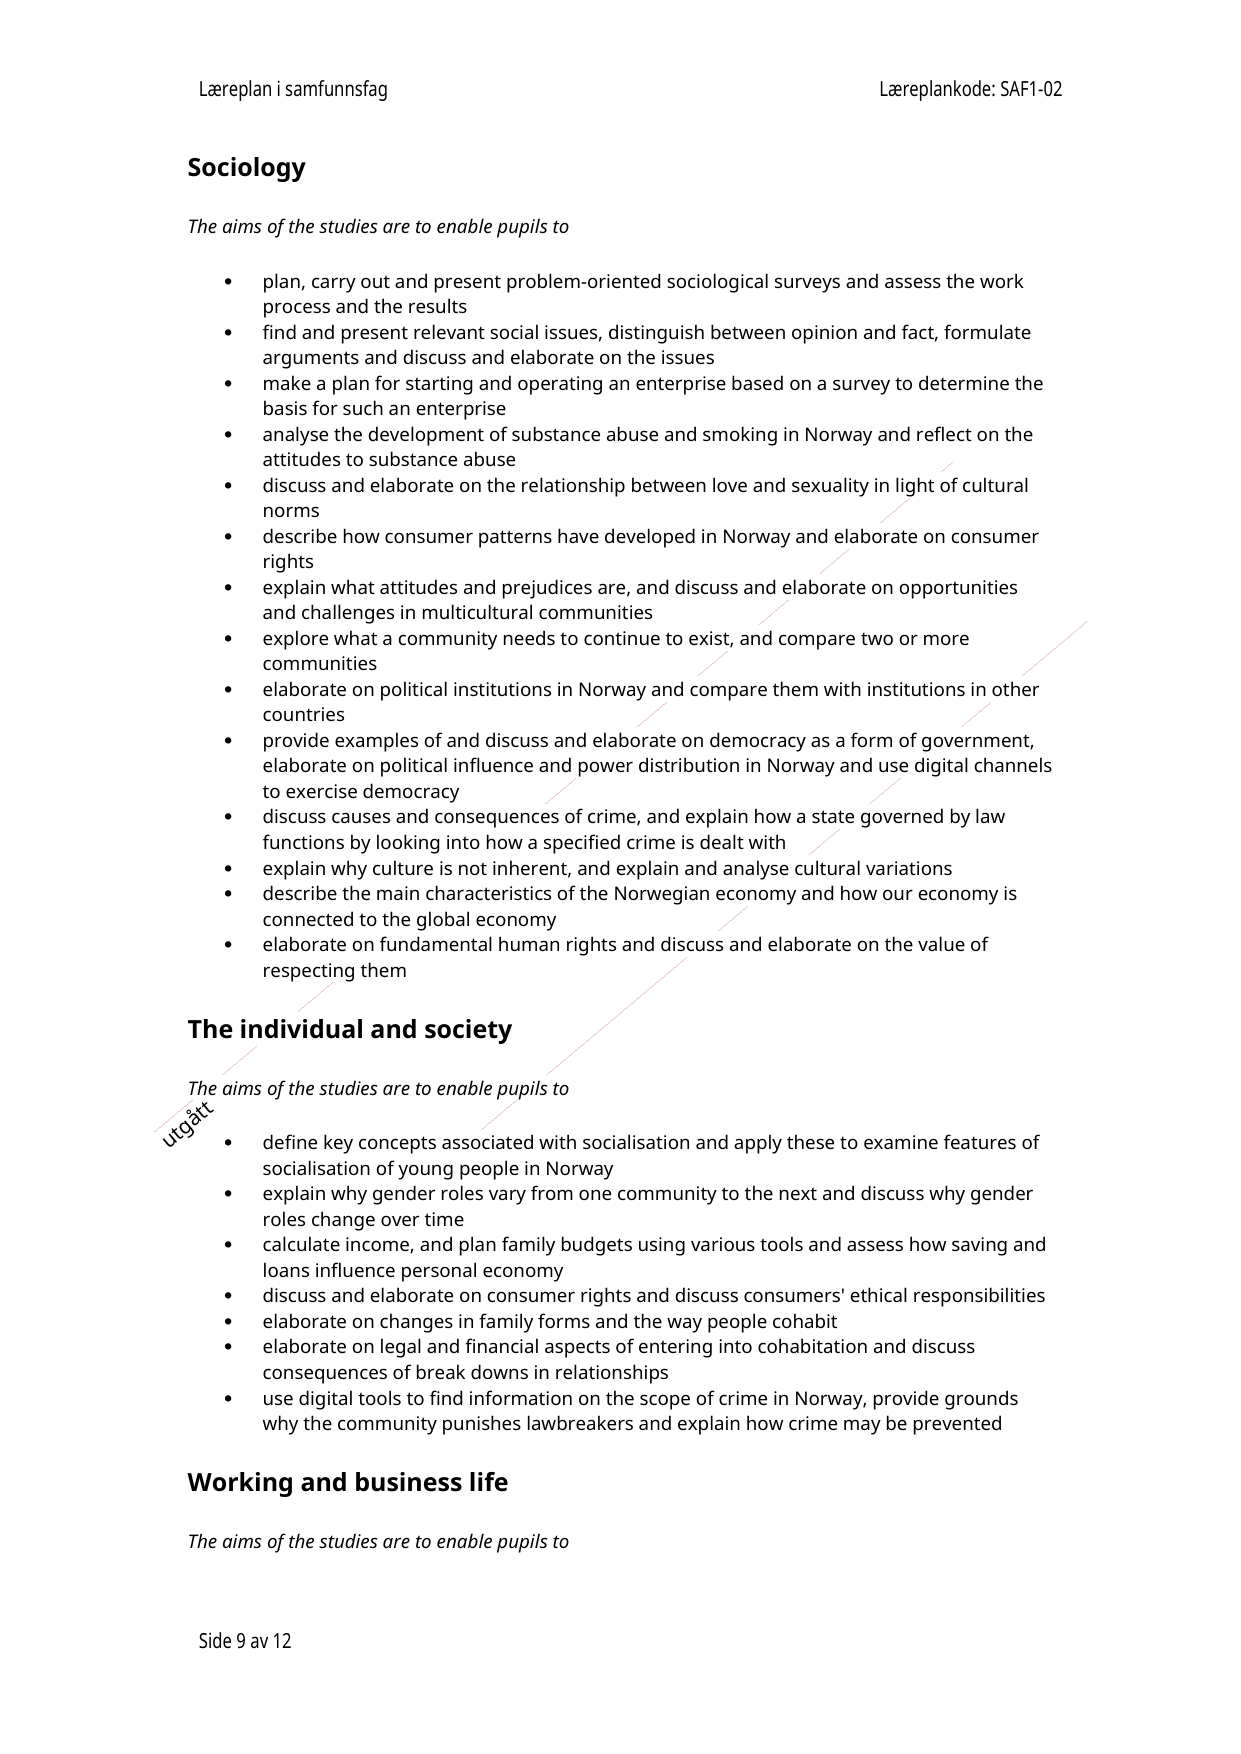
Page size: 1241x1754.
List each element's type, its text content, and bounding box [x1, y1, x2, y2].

list discuss and elaborate on the relationship between love and sexuality in light of cultural norms [225, 472, 263, 523]
list describe how consumer patterns have developed in Norway and elaborate on consumer rights [225, 523, 263, 574]
subtitle The individual and society [583, 1012, 1053, 1046]
list elaborate on changes in family forms and the way people cohabit [838, 1308, 1053, 1334]
list elaborate on political institutions in Norway and compare them with institutions in other countries [963, 676, 1053, 727]
list elaborate on fundamental human rights and discuss and elaborate on the value of respecting them [225, 931, 263, 982]
list elaborate on political institutions in Norway and compare them with institutions in other countries [638, 702, 989, 727]
subtitle Sociology [306, 150, 1053, 184]
list explore what a community needs to continue to exist, and compare two or more communities [699, 625, 1053, 676]
list describe the main characteristics of the Norwegian economy and how our economy is connected to the global economy [556, 906, 746, 931]
list provide examples of and discuss and elaborate on democracy as a form of government, elaborate on political influence and power distribution in Norway and use digital channels to exercise democracy [871, 778, 1053, 804]
list discuss and elaborate on the relationship between love and sexuality in light of cultural norms [320, 498, 908, 523]
list elaborate on fundamental human rights and discuss and elaborate on the value of respecting them [407, 957, 685, 982]
list discuss and elaborate on the relationship between love and sexuality in light of cultural norms [882, 472, 1053, 523]
list describe how consumer patterns have developed in Norway and elaborate on consumer rights [821, 523, 1053, 574]
list elaborate on legal and financial aspects of entering into cohabitation and discuss consequences of break downs in relationships [674, 1334, 1053, 1385]
text The aims of the studies are to enable pupils to [577, 213, 1053, 239]
list discuss causes and consequences of crime, and explain how a state governed by law functions by looking into how a specified crime is dealt with [810, 804, 1053, 855]
subtitle Working and business life [509, 1465, 1053, 1499]
list describe the main characteristics of the Norwegian economy and how our economy is connected to the global economy [720, 880, 1053, 931]
list explore what a community needs to continue to exist, and compare two or more communities [377, 651, 726, 676]
list explain why culture is not inherent, and explain and analyse cultural variations [953, 855, 1053, 880]
list explain what attitudes and prejudices are, and discuss and elaborate on opportunities and challenges in multicultural communities [653, 600, 786, 625]
list elaborate on political institutions in Norway and compare them with institutions in other countries [345, 702, 665, 727]
list provide examples of and discuss and elaborate on democracy as a form of government, elaborate on political influence and power distribution in Norway and use digital channels to exercise democracy [547, 778, 899, 804]
list elaborate on fundamental human rights and discuss and elaborate on the value of respecting them [659, 931, 1053, 982]
subtitle The individual and society [513, 1012, 620, 1046]
list plan, carry out and present problem-oriented sociological surveys and assess the work process and the results [225, 268, 1053, 319]
text The aims of the studies are to enable pupils to [577, 1075, 1053, 1100]
list explain why gender roles vary from one community to the next and discuss why gender roles change over time [469, 1181, 1053, 1232]
text The aims of the studies are to enable pupils to [577, 1528, 1053, 1554]
list calculate income, and plan family budgets using various tools and assess how saving and loans influence personal economy [563, 1232, 1053, 1283]
list define key concepts associated with socialisation and apply these to examine features of socialisation of young people in Norway [482, 1129, 1053, 1181]
list explore what a community needs to continue to exist, and compare two or more communities [225, 625, 263, 676]
list define key concepts associated with socialisation and apply these to examine features of socialisation of young people in Norway [225, 1129, 480, 1181]
list explain what attitudes and prejudices are, and discuss and elaborate on opportunities and challenges in multicultural communities [760, 574, 1053, 625]
list find and present relevant social issues, distinguish between opinion and fact, formulate arguments and discuss and elaborate on the issues [225, 319, 1053, 370]
list analyse the development of substance abuse and smoking in Norway and reflect on the attitudes to substance abuse [516, 421, 1053, 472]
list describe how consumer patterns have developed in Norway and elaborate on consumer rights [314, 549, 847, 574]
list make a plan for starting and operating an enterprise based on a survey to determine the basis for such an enterprise [507, 370, 1053, 421]
